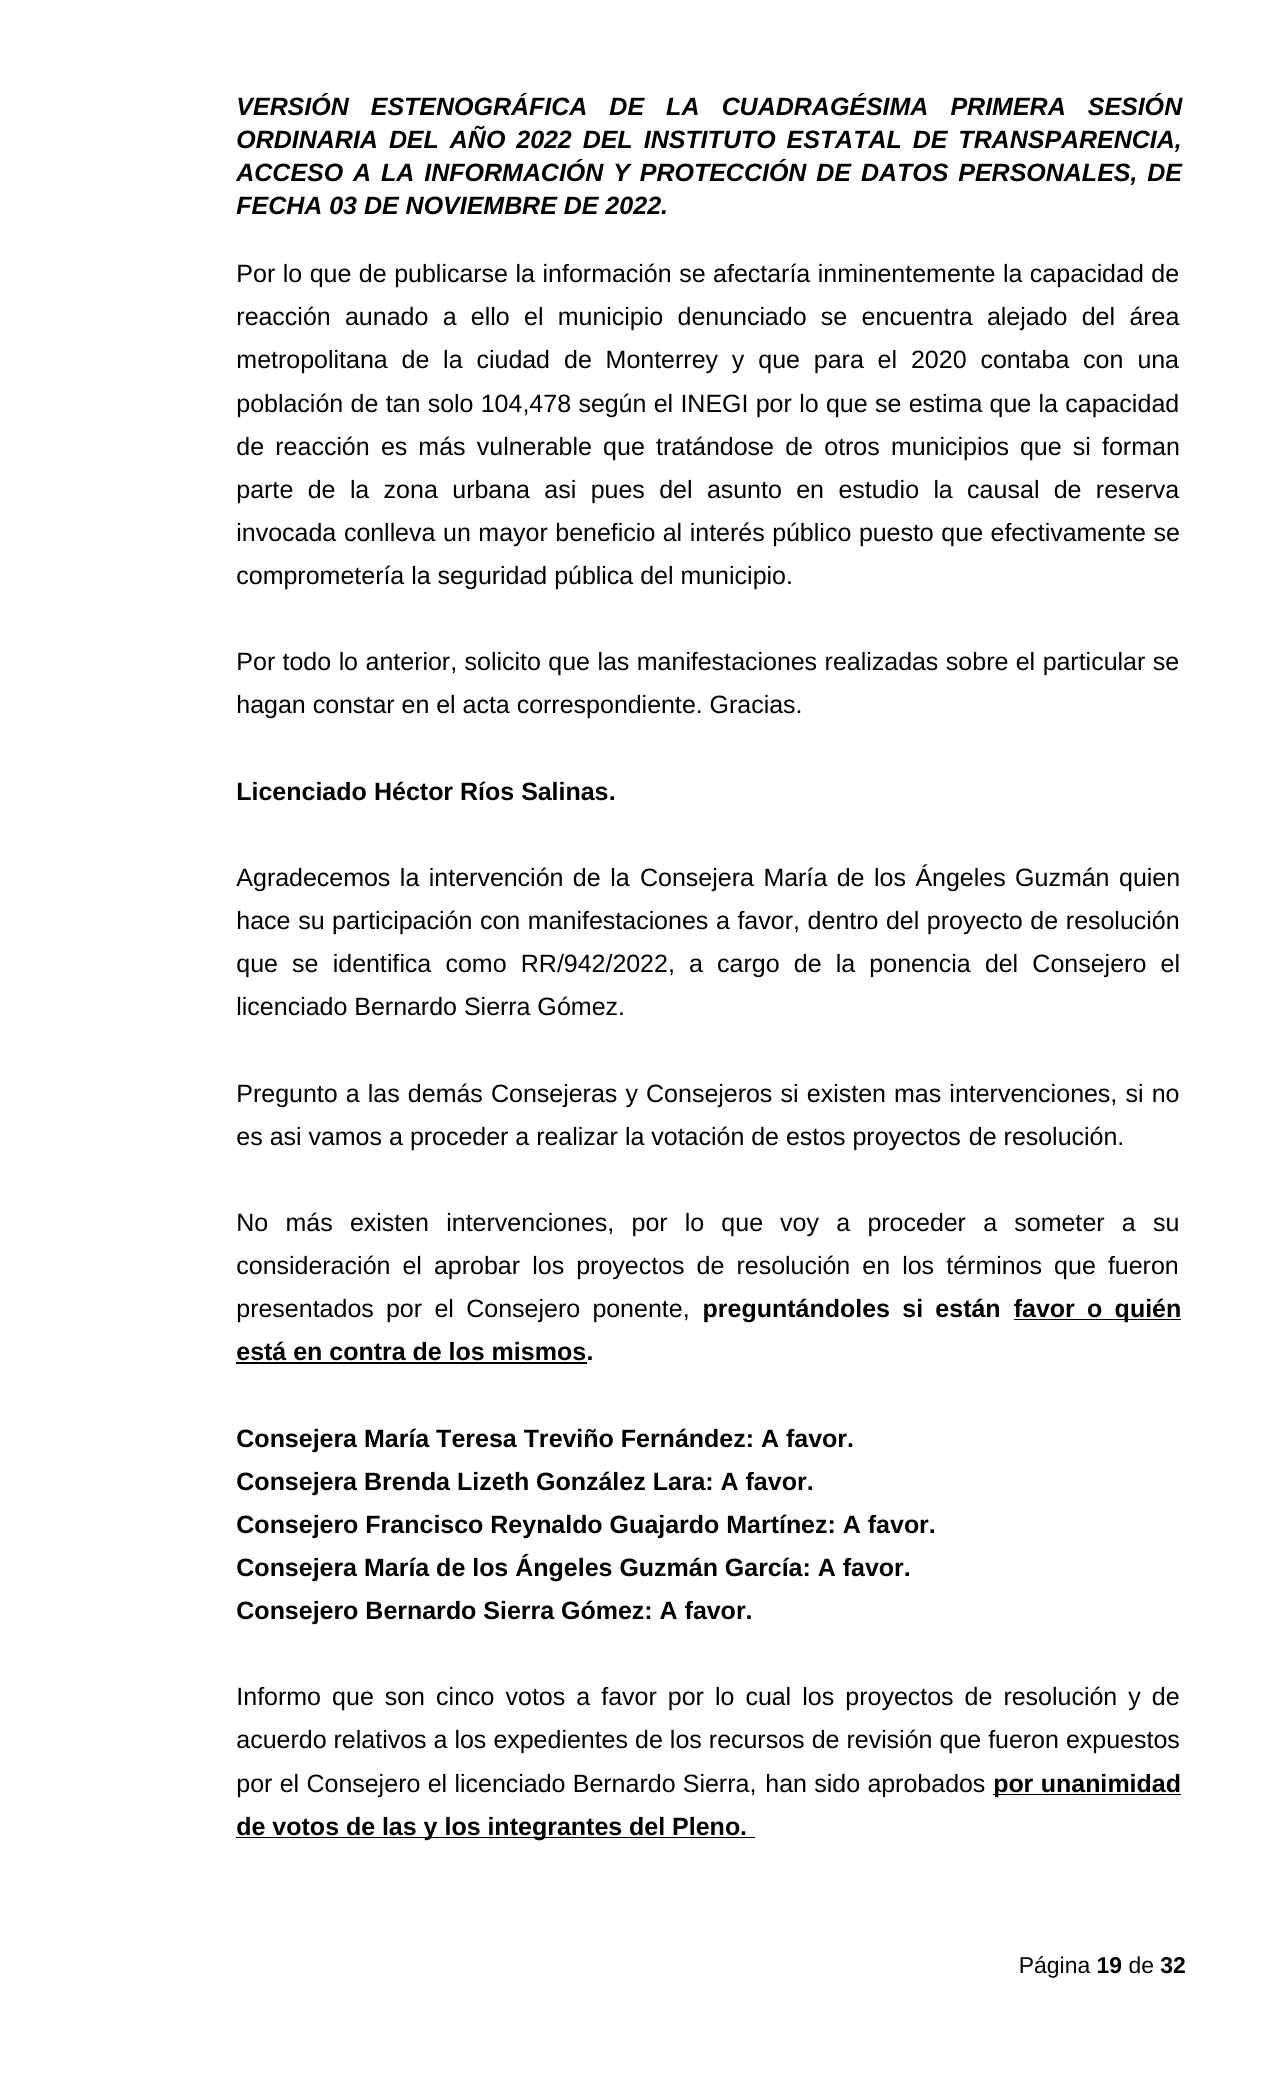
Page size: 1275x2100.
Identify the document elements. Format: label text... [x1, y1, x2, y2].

text Consejera María de los Ángeles Guzmán García: A favor. [236, 1553, 1181, 1582]
text Informo que son cinco votos a favor por lo cual los proyectos de resolución y de acuerdo relativos a los expedientes de los recursos de revisión que fueron expuestos por el Consejero el licenciado Bernardo Sierra, han sido aprobados por unanimidad de votos de las y los integrantes del Pleno. [236, 1682, 1181, 1841]
text Consejero Bernardo Sierra Gómez: A favor. [236, 1596, 1181, 1625]
text Pregunto a las demás Consejeras y Consejeros si existen mas intervenciones, si no es asi vamos a proceder a realizar la votación de estos proyectos de resolución. [236, 1079, 1181, 1151]
text Consejera Brenda Lizeth González Lara: A favor. [236, 1467, 1181, 1496]
text Por lo que de publicarse la información se afectaría inminentemente la capacidad de reacción aunado a ello el municipio denunciado se encuentra alejado del área metropolitana de la ciudad de Monterrey y que para el 2020 contaba con una población de tan solo 104,478 según el INEGI por lo que se estima que la capacidad de reacción es más vulnerable que tratándose de otros municipios que si forman parte de la zona urbana asi pues del asunto en estudio la causal de reserva invocada conlleva un mayor beneficio al interés público puesto que efectivamente se comprometería la seguridad pública del municipio. [236, 259, 1181, 590]
text Por todo lo anterior, solicito que las manifestaciones realizadas sobre el particular se hagan constar en el acta correspondiente. Gracias. [236, 647, 1181, 719]
text Consejero Francisco Reynaldo Guajardo Martínez: A favor. [236, 1510, 1181, 1539]
text Consejera María Teresa Treviño Fernández: A favor. [236, 1424, 1181, 1452]
text Agradecemos la intervención de la Consejera María de los Ángeles Guzmán quien hace su participación con manifestaciones a favor, dentro del proyecto de resolución que se identifica como RR/942/2022, a cargo de la ponencia del Consejero el licenciado Bernardo Sierra Gómez. [236, 863, 1181, 1021]
text Licenciado Héctor Ríos Salinas. [236, 777, 1181, 806]
text No más existen intervenciones, por lo que voy a proceder a someter a su consideración el aprobar los proyectos de resolución en los términos que fueron presentados por el Consejero ponente, preguntándoles si están favor o quién está en contra de los mismos. [236, 1208, 1181, 1366]
